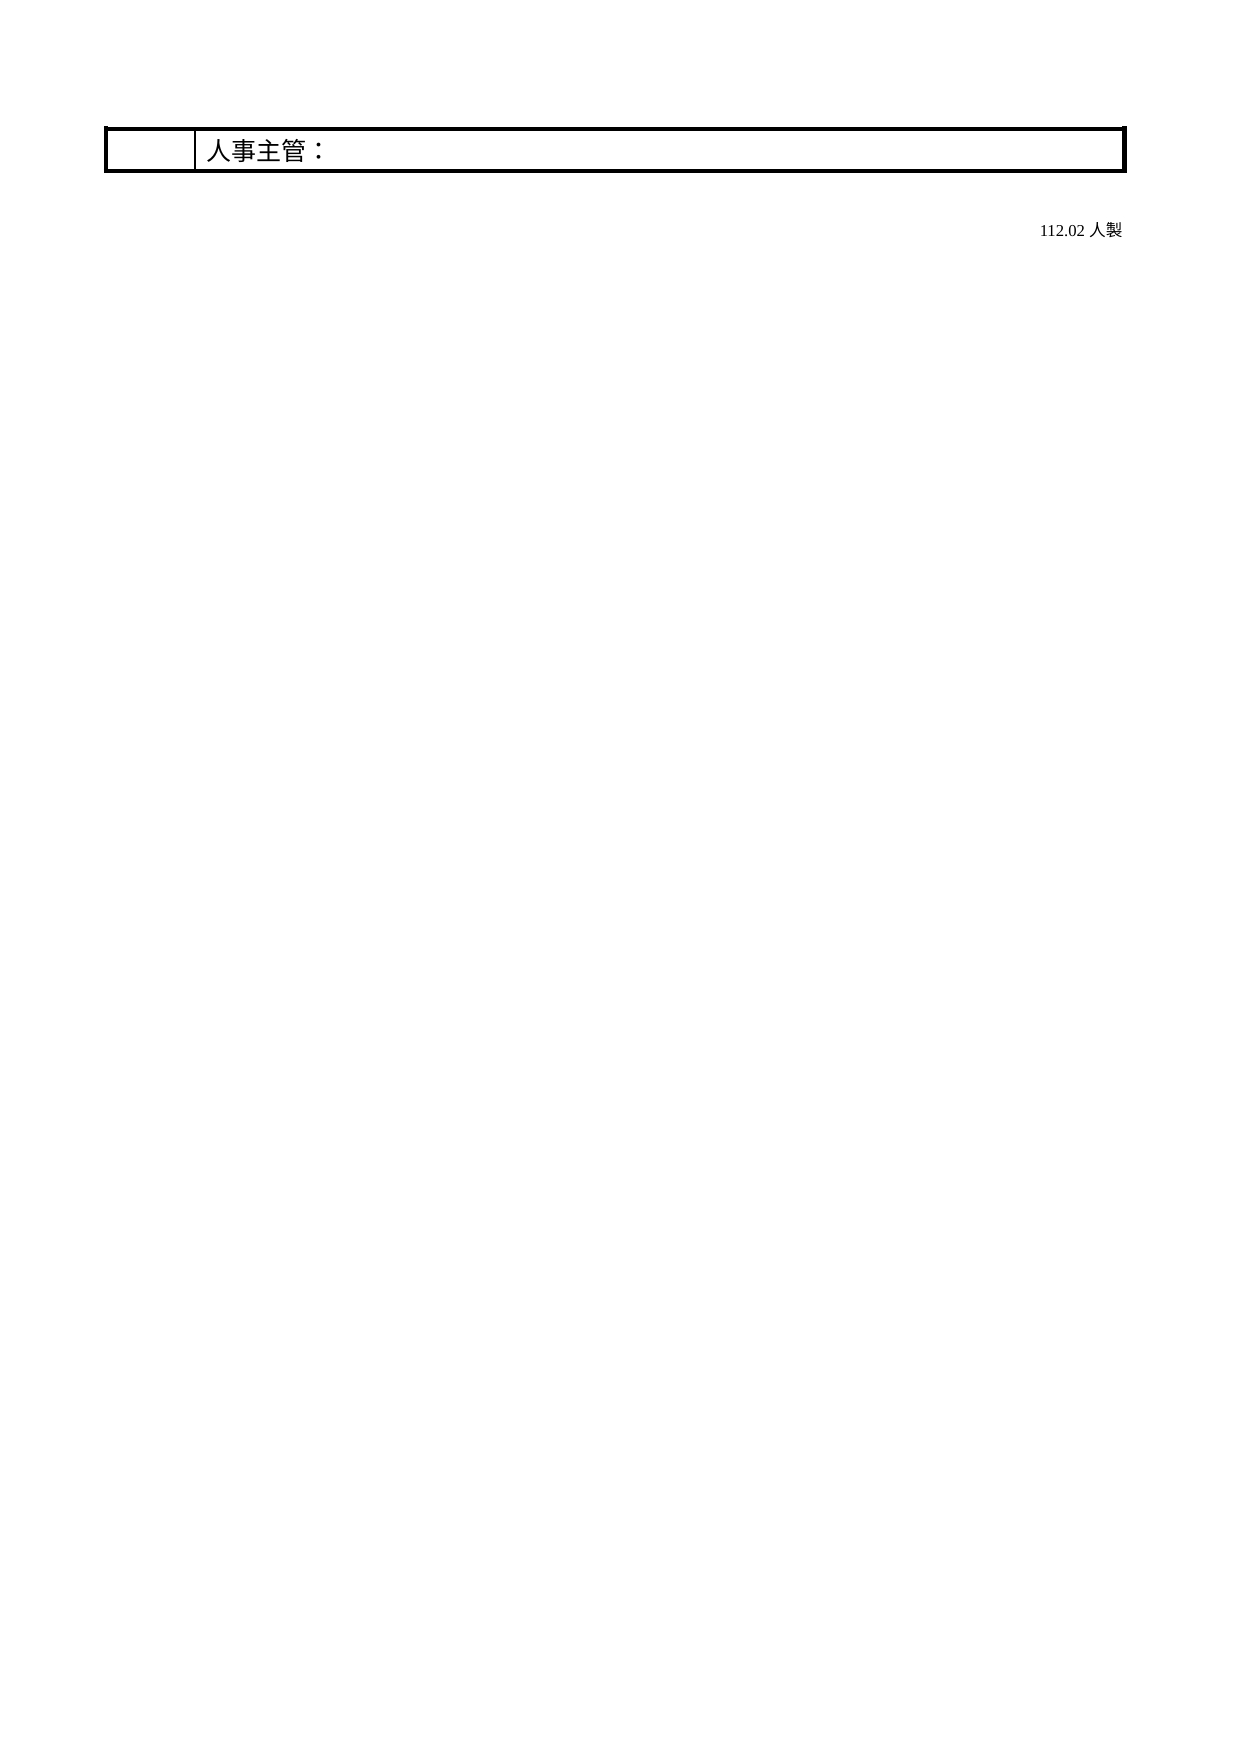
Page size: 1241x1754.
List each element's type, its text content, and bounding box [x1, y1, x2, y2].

table_header [108, 131, 194, 168]
table_header 人事主管： [196, 131, 1122, 168]
text 112.02 人製 [118, 211, 1122, 248]
